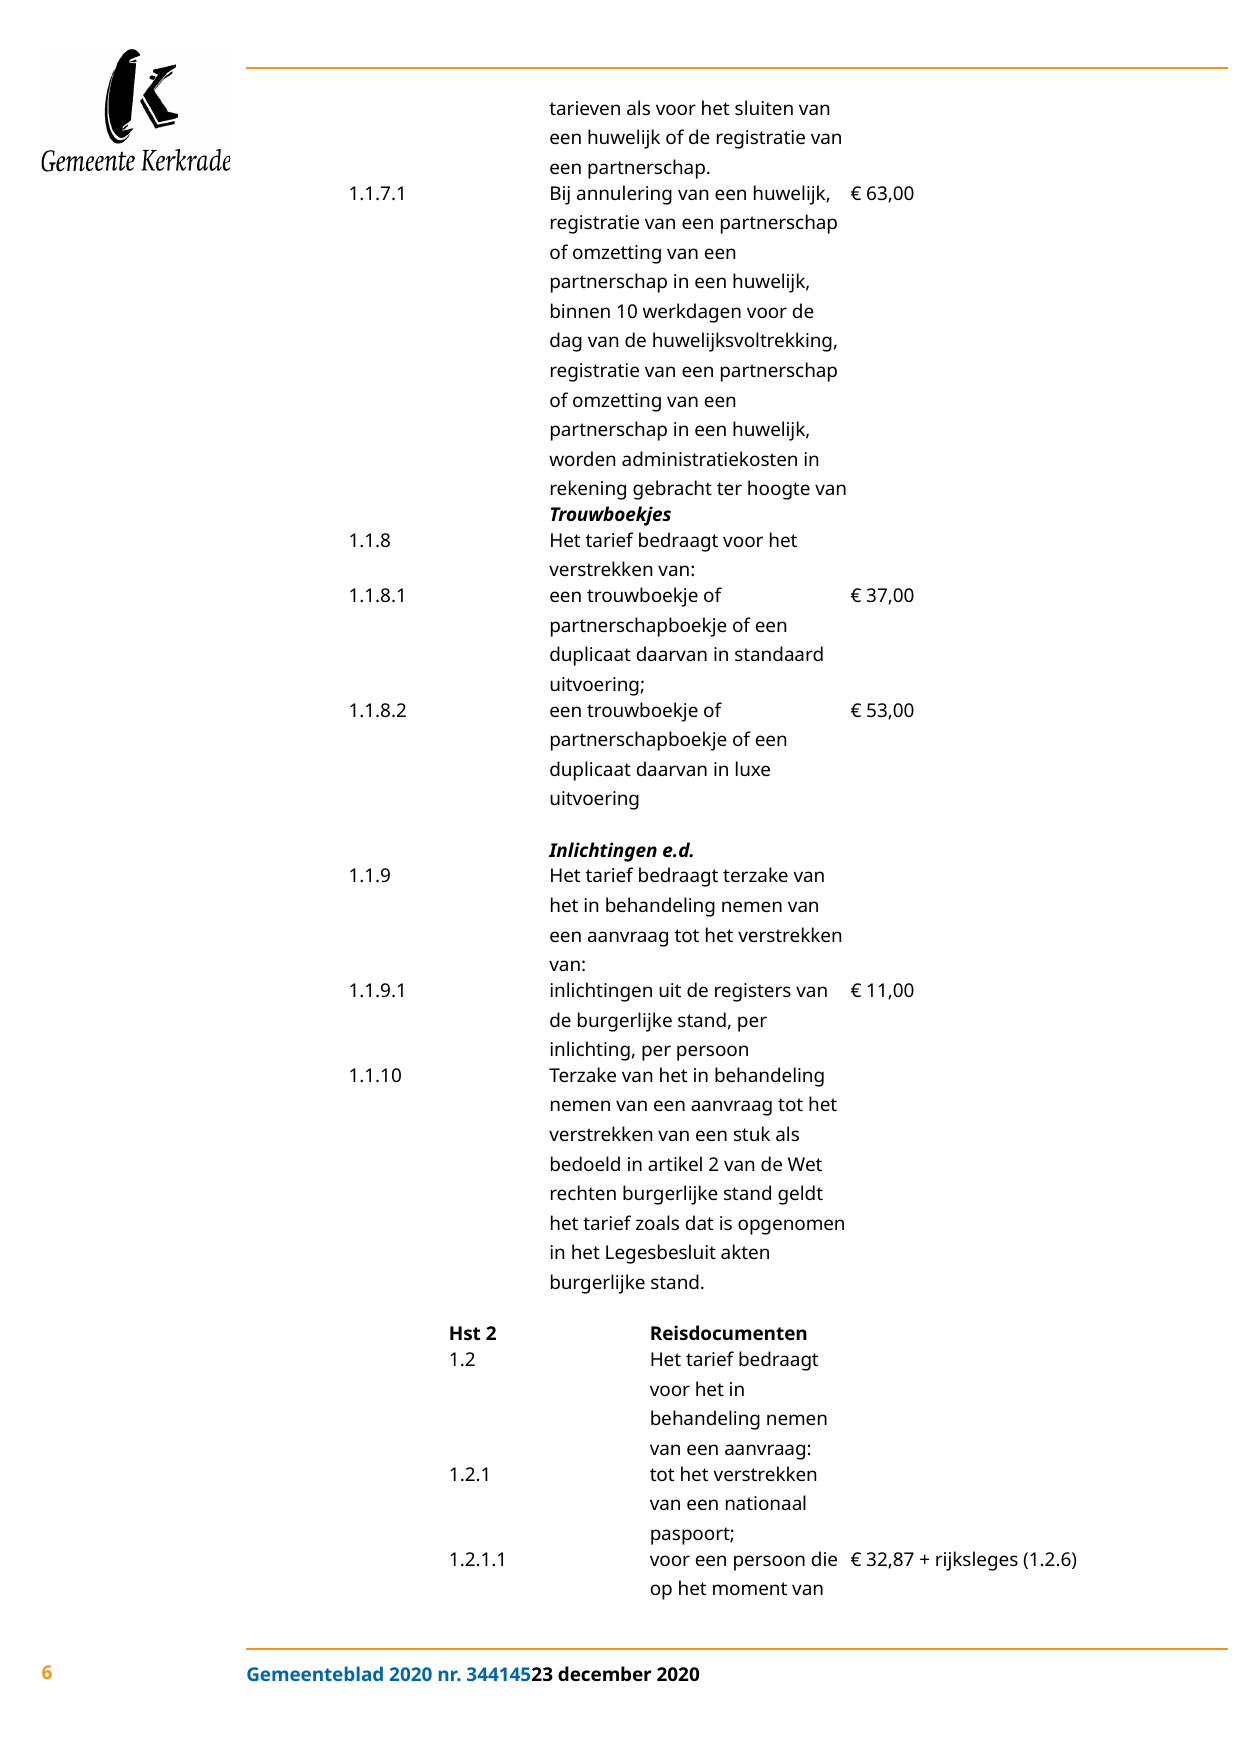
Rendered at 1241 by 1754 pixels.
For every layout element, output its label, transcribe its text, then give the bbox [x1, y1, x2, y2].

table_cell [248, 582, 348, 697]
table_cell Het tarief bedraagt voor het in behandeling nemen van een aanvraag: [650, 1346, 850, 1461]
table_cell [248, 1321, 449, 1346]
table_cell [1051, 527, 1152, 582]
table_cell [248, 697, 348, 811]
table_cell 1.1.9.1 [348, 977, 549, 1062]
table_cell Reisdocumenten [650, 1321, 850, 1346]
table_cell [850, 501, 1051, 527]
table_cell [850, 1295, 1051, 1321]
table_cell inlichtingen uit de registers van de burgerlijke stand, per inlichting, per persoon [549, 977, 850, 1062]
table_cell [1051, 811, 1152, 837]
table_cell tot het verstrekken van een nationaal paspoort; [650, 1461, 850, 1546]
table_cell [348, 1295, 549, 1321]
table_cell [248, 527, 348, 582]
table_cell 1.1.8 [348, 527, 549, 582]
table_cell [248, 1295, 348, 1321]
table_cell Het tarief bedraagt voor het verstrekken van: [549, 527, 850, 582]
table_cell [1051, 697, 1152, 811]
table_cell [1051, 863, 1152, 977]
table_cell [248, 863, 348, 977]
table_cell [248, 501, 348, 527]
table_cell tarieven als voor het sluiten van een huwelijk of de registratie van een partnerschap. [549, 95, 850, 180]
table_cell [850, 95, 1051, 180]
table_cell [850, 837, 1051, 863]
table_cell [549, 811, 850, 837]
table_cell [1051, 1295, 1152, 1321]
table_cell [850, 1346, 1152, 1461]
table_cell € 11,00 [850, 977, 1051, 1062]
table_cell [1051, 582, 1152, 697]
table_cell [850, 811, 1051, 837]
table_cell [348, 95, 549, 180]
table_cell [1051, 837, 1152, 863]
table_cell Bij annulering van een huwelijk, registratie van een partnerschap of omzetting van een partnerschap in een huwelijk, binnen 10 werkdagen voor de dag van de huwelijksvoltrekking, registratie van een partnerschap of omzetting van een partnerschap in een huwelijk, worden administratiekosten in rekening gebracht ter hoogte van [549, 180, 850, 501]
table_cell 1.1.8.1 [348, 582, 549, 697]
table_cell [248, 1062, 348, 1295]
table_cell [248, 811, 348, 837]
table_cell een trouwboekje of partnerschapboekje of een duplicaat daarvan in standaard uitvoering; [549, 582, 850, 697]
table_cell [1051, 501, 1152, 527]
table_cell [1051, 180, 1152, 501]
table_cell [850, 863, 1051, 977]
table_cell Terzake van het in behandeling nemen van een aanvraag tot het verstrekken van een stuk als bedoeld in artikel 2 van de Wet rechten burgerlijke stand geldt het tarief zoals dat is opgenomen in het Legesbesluit akten burgerlijke stand. [549, 1062, 850, 1295]
table_cell 1.1.8.2 [348, 697, 549, 811]
table_cell € 37,00 [850, 582, 1051, 697]
table_cell [1051, 95, 1152, 180]
table_cell Inlichtingen e.d. [549, 837, 850, 863]
table_cell [850, 1461, 1152, 1546]
table_cell voor een persoon die op het moment van [650, 1546, 850, 1601]
table_cell € 53,00 [850, 697, 1051, 811]
table_cell [248, 837, 348, 863]
table_cell [248, 977, 348, 1062]
table_cell 1.2 [449, 1346, 649, 1461]
table_cell [348, 837, 549, 863]
table_cell een trouwboekje of partnerschapboekje of een duplicaat daarvan in luxe uitvoering [549, 697, 850, 811]
table_cell € 63,00 [850, 180, 1051, 501]
table_cell 1.1.7.1 [348, 180, 549, 501]
table_cell € 32,87 + rijksleges (1.2.6) [850, 1546, 1152, 1601]
table_cell [348, 811, 549, 837]
table_cell [850, 527, 1051, 582]
table_cell 1.2.1 [449, 1461, 649, 1546]
table_cell [248, 1346, 449, 1461]
table_cell [850, 1062, 1051, 1295]
table_cell 1.1.10 [348, 1062, 549, 1295]
table_cell [348, 501, 549, 527]
table_cell [248, 1546, 449, 1601]
picture [41, 47, 231, 172]
table_cell [850, 1321, 1152, 1346]
table_cell Het tarief bedraagt terzake van het in behandeling nemen van een aanvraag tot het verstrekken van: [549, 863, 850, 977]
table_cell [1051, 1062, 1152, 1295]
table_cell [549, 1295, 850, 1321]
table_cell [248, 180, 348, 501]
table_cell 1.2.1.1 [449, 1546, 649, 1601]
table_cell Trouwboekjes [549, 501, 850, 527]
table_cell [248, 1461, 449, 1546]
table_cell [248, 95, 348, 180]
table_cell [1051, 977, 1152, 1062]
table_cell Hst 2 [449, 1321, 649, 1346]
table_cell 1.1.9 [348, 863, 549, 977]
